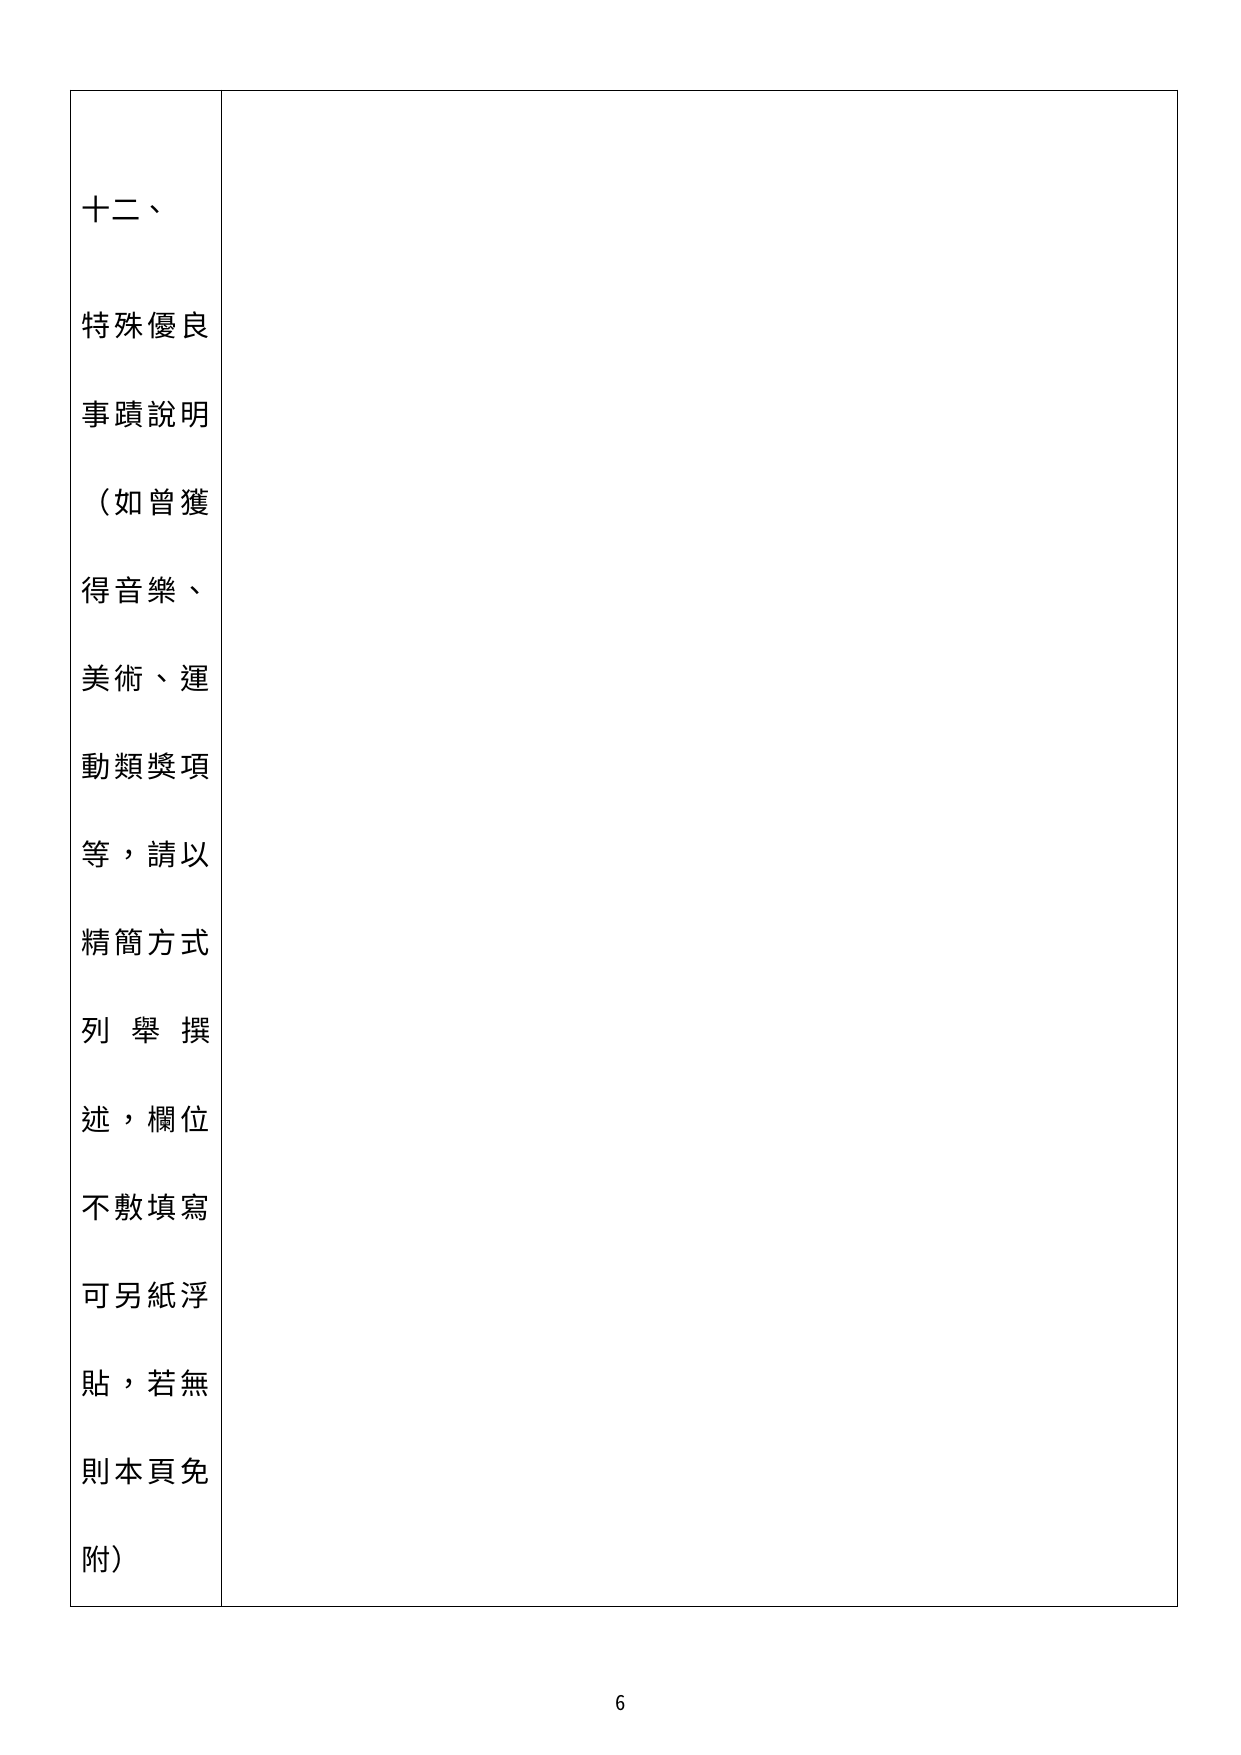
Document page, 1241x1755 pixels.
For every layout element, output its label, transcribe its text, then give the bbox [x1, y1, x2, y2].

table_header [222, 91, 1177, 1606]
table_header 十二、 特殊優良事蹟說明（如曾獲得音樂、美術、運動類獎項等，請以精簡方式列舉撰述，欄位不敷填寫可另紙浮貼，若無則本頁免附） [71, 91, 221, 1606]
